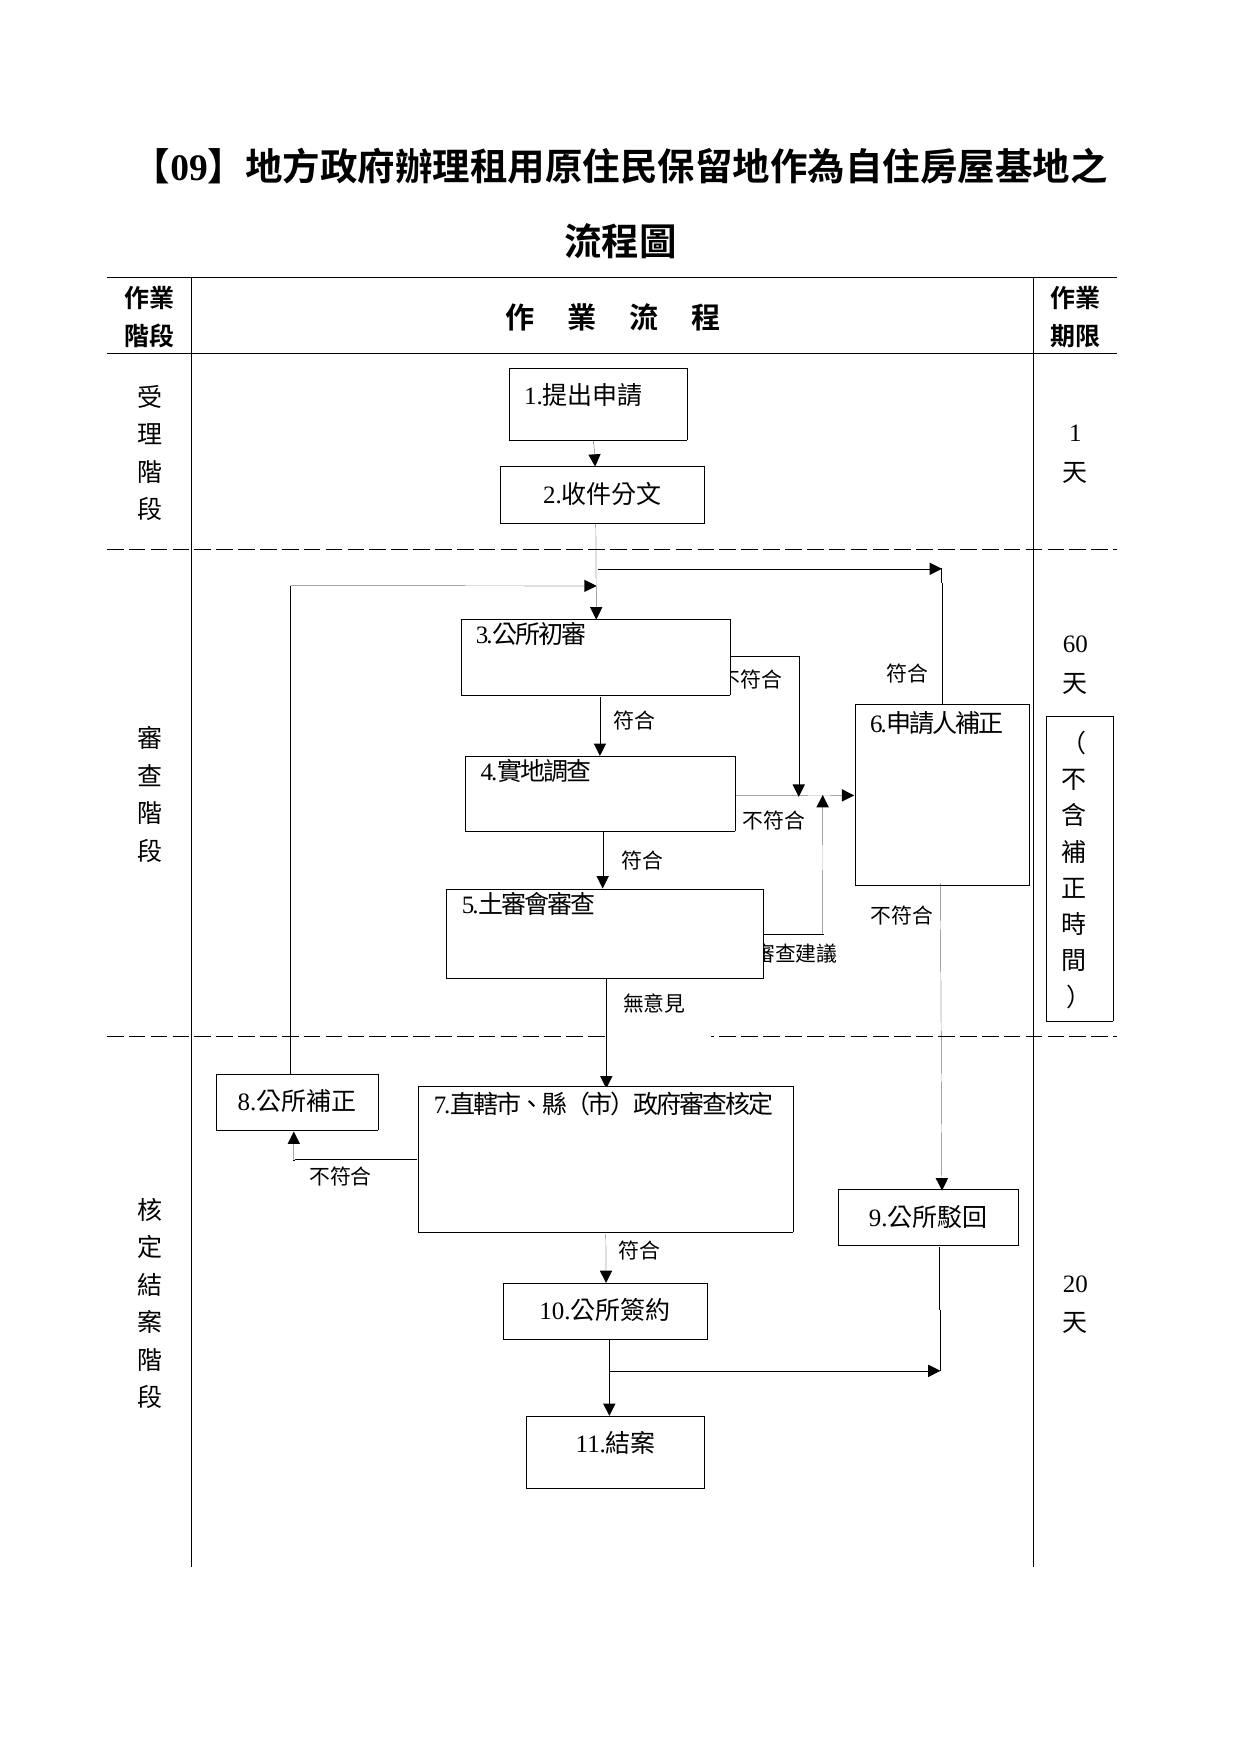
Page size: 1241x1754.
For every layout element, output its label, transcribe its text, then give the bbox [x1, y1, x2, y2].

table_cell 核 定 結 案 階 段 [107, 1036, 191, 1567]
table_cell 60 天 [1034, 549, 1117, 1036]
table_header 作業期限 [1034, 278, 1117, 353]
table_cell [677, 696, 799, 795]
text 【09】地方政府辦理租用原住民保留地作為自住房屋基地之 [118, 127, 1122, 202]
table_cell 1 天 [1034, 354, 1117, 549]
table_cell [597, 549, 1033, 1036]
table_header 作業階段 [107, 278, 191, 353]
table_cell [291, 586, 606, 1036]
table_cell 受 理 階 段 [107, 354, 191, 549]
table_cell [192, 354, 1033, 549]
table_cell 審 查 階 段 [107, 549, 191, 1036]
text 流程圖 [118, 202, 1122, 277]
table_cell [712, 949, 941, 1036]
table_cell [192, 549, 596, 1036]
table_cell [604, 832, 822, 929]
table_header 作 業 流 程 [192, 278, 1033, 353]
table_cell [823, 796, 940, 929]
table_cell 20 天 [1034, 1036, 1117, 1567]
table_cell [192, 1036, 1033, 1567]
